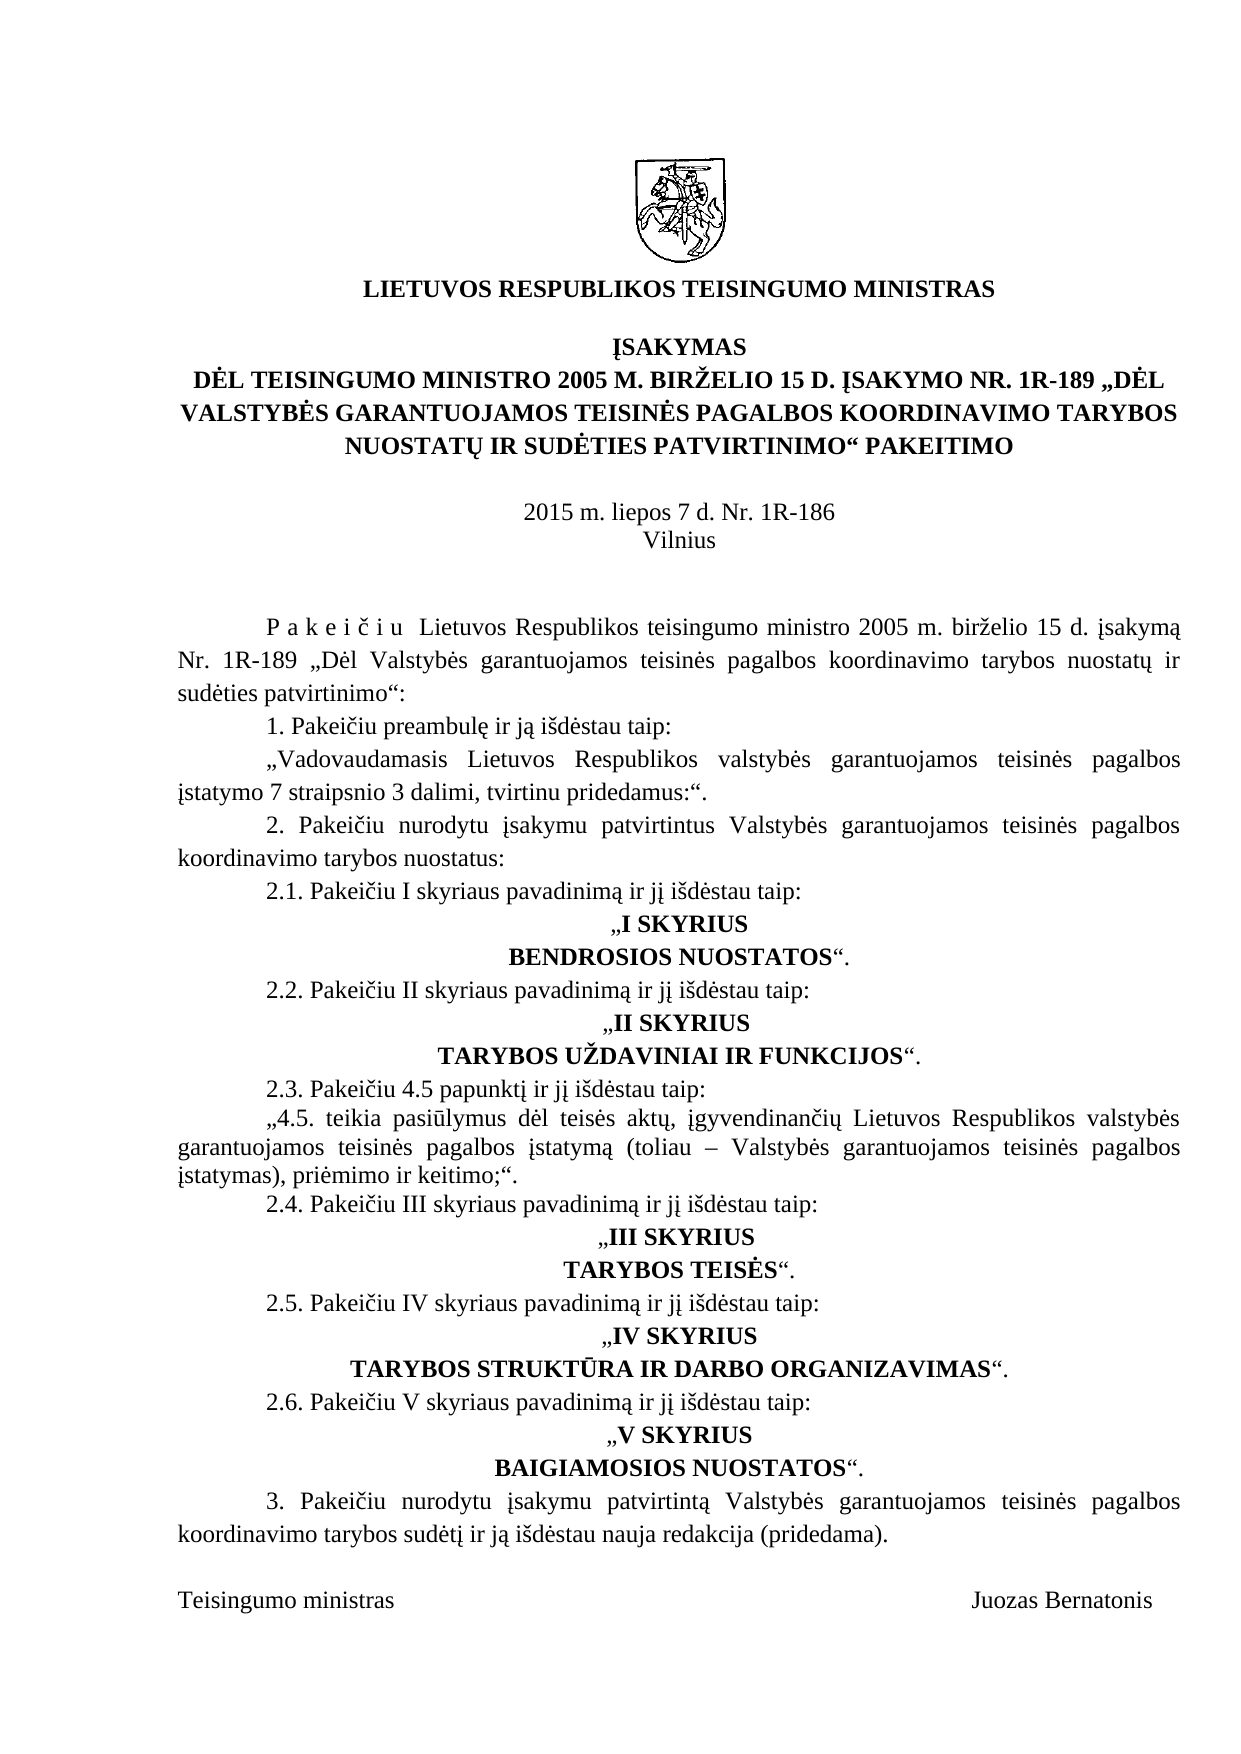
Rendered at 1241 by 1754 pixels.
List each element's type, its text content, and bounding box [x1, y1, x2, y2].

text Teisingumo ministras Juozas Bernatonis [177, 1585, 1181, 1614]
text Vilnius [177, 526, 1181, 554]
text TARYBOS UŽDAVINIAI IR FUNKCIJOS“. [177, 1041, 1181, 1070]
text 2.4. Pakeičiu III skyriaus pavadinimą ir jį išdėstau taip: [177, 1189, 1181, 1218]
text 2. Pakeičiu nurodytu įsakymu patvirtintus Valstybės garantuojamos teisinės pagalbos koordinavimo tarybos nuostatus: [177, 810, 1181, 872]
text „II SKYRIUS [177, 1008, 1181, 1037]
text DĖL TEISINGUMO MINISTRO 2005 M. BIRŽELIO 15 D. ĮSAKYMO NR. 1R-189 „DĖL VALSTYBĖS GARANTUOJAMOS TEISINĖS PAGALBOS KOORDINAVIMO TARYBOS NUOSTATŲ IR SUDĖTIES PATVIRTINIMO“ PAKEITIMO [177, 365, 1181, 459]
text „V SKYRIUS [177, 1420, 1181, 1449]
text LIETUVOS RESPUBLIKOS TEISINGUMO MINISTRAS [177, 274, 1181, 303]
text 2015 m. liepos 7 d. Nr. 1R-186 [177, 497, 1181, 526]
text „Vadovaudamasis Lietuvos Respublikos valstybės garantuojamos teisinės pagalbos įstatymo 7 straipsnio 3 dalimi, tvirtinu pridedamus:“. [177, 744, 1181, 806]
text 2.3. Pakeičiu 4.5 papunktį ir jį išdėstau taip: [177, 1074, 1181, 1103]
text ĮSAKYMAS [177, 332, 1181, 361]
text BAIGIAMOSIOS NUOSTATOS“. [177, 1453, 1181, 1482]
text „IV SKYRIUS [177, 1321, 1181, 1350]
text 1. Pakeičiu preambulę ir ją išdėstau taip: [266, 711, 1181, 740]
text 2.1. Pakeičiu I skyriaus pavadinimą ir jį išdėstau taip: [177, 876, 1181, 905]
text „4.5. teikia pasiūlymus dėl teisės aktų, įgyvendinančių Lietuvos Respublikos valstybės garantuojamos teisinės pagalbos įstatymą (toliau – Valstybės garantuojamos teisinės pagalbos įstatymas), priėmimo ir keitimo;“. [177, 1103, 1181, 1189]
text 3. Pakeičiu nurodytu įsakymu patvirtintą Valstybės garantuojamos teisinės pagalbos koordinavimo tarybos sudėtį ir ją išdėstau nauja redakcija (pridedama). [177, 1486, 1181, 1548]
text TARYBOS TEISĖS“. [177, 1255, 1181, 1284]
text „I SKYRIUS [177, 909, 1181, 938]
text Pakeičiu Lietuvos Respublikos teisingumo ministro 2005 m. birželio 15 d. įsakymą Nr. 1R-189 „Dėl Valstybės garantuojamos teisinės pagalbos koordinavimo tarybos nuostatų ir sudėties patvirtinimo“: [177, 612, 1181, 707]
text 2.6. Pakeičiu V skyriaus pavadinimą ir jį išdėstau taip: [177, 1387, 1181, 1416]
text 2.2. Pakeičiu II skyriaus pavadinimą ir jį išdėstau taip: [177, 975, 1181, 1004]
text „III SKYRIUS [177, 1222, 1181, 1251]
text 2.5. Pakeičiu IV skyriaus pavadinimą ir jį išdėstau taip: [177, 1288, 1181, 1317]
text TARYBOS STRUKTŪRA IR DARBO ORGANIZAVIMAS“. [177, 1354, 1181, 1383]
text BENDROSIOS NUOSTATOS“. [177, 942, 1181, 971]
